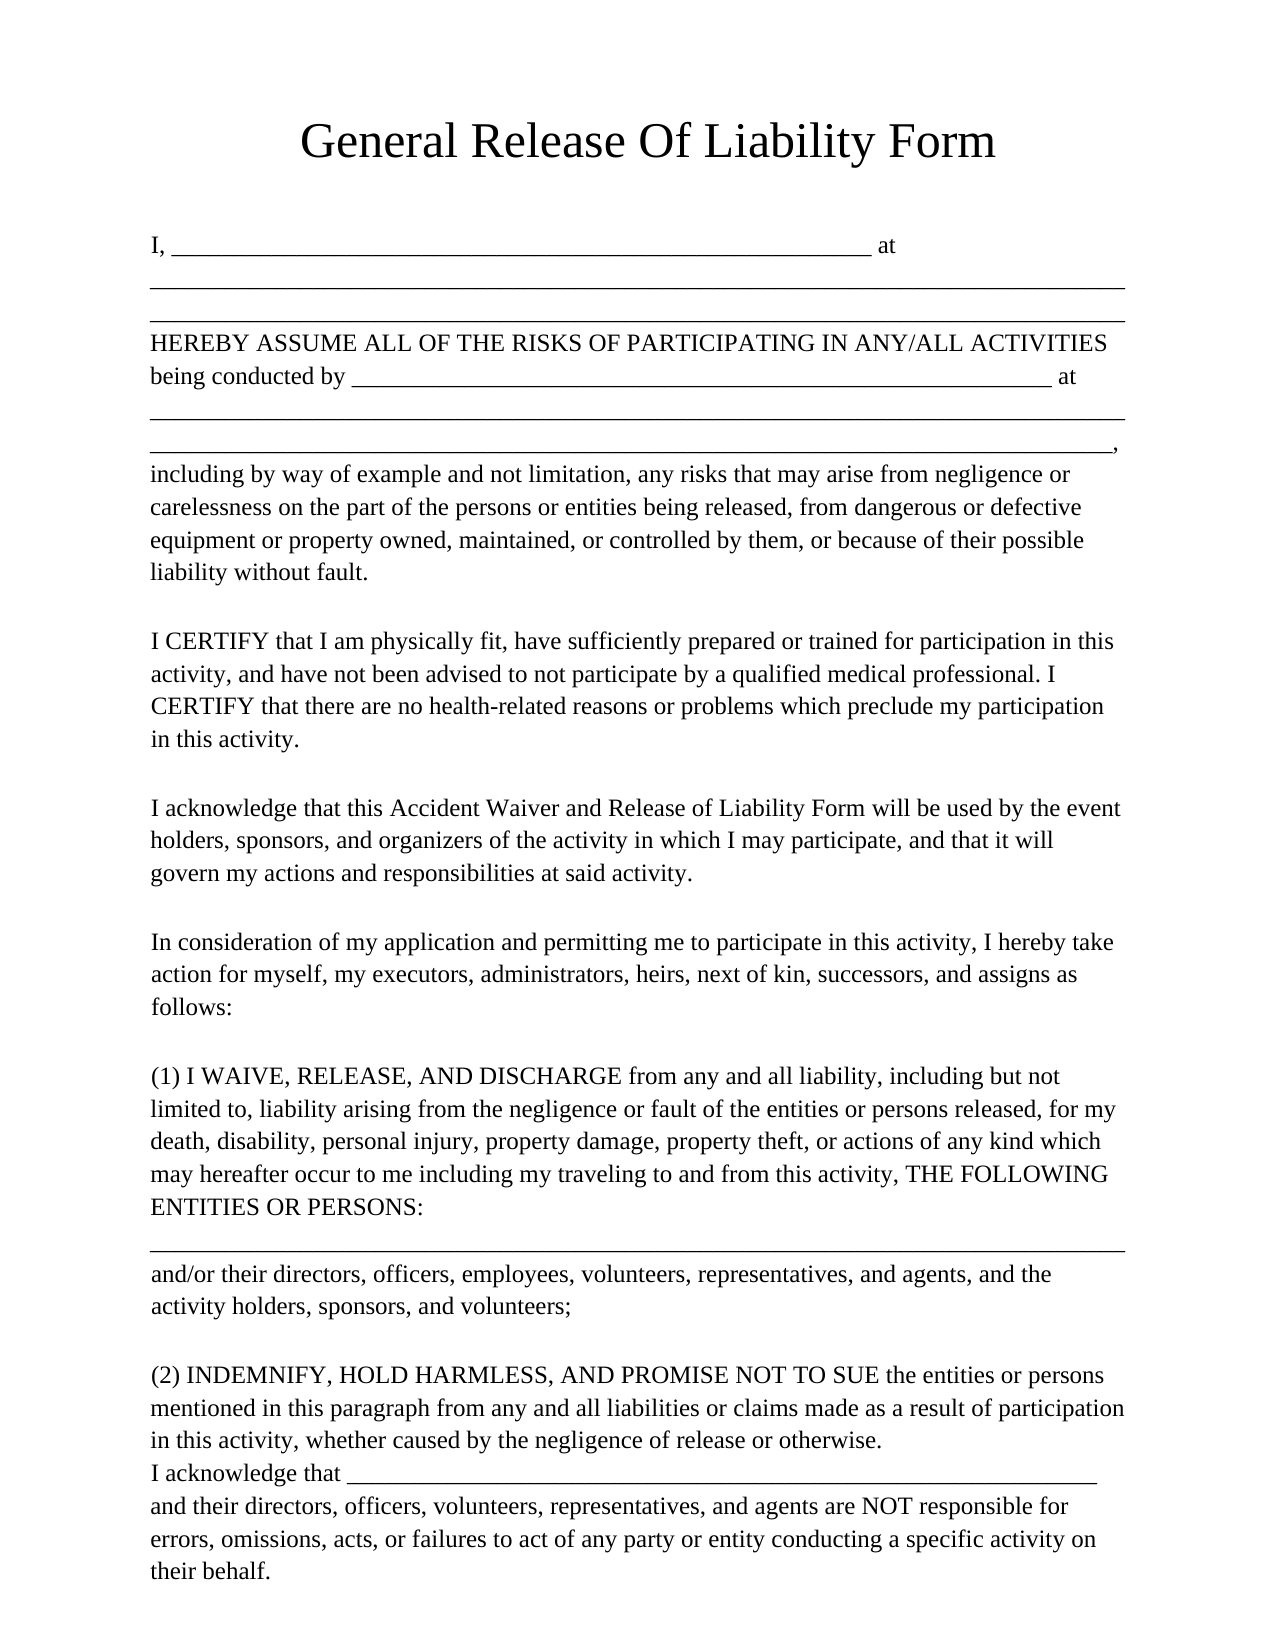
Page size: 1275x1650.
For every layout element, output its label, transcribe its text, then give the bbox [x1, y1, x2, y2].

text I acknowledge that ____________________________________________________________ and their directors, officers, volunteers, representatives, and agents are NOT responsible for errors, omissions, acts, or failures to act of any party or entity conducting a specific activity on their behalf. [150, 1458, 1101, 1585]
text (2) INDEMNIFY, HOLD HARMLESS, AND PROMISE NOT TO SUE the entities or persons mentioned in this paragraph from any and all liabilities or claims made as a result of participation in this activity, whether caused by the negligence of release or otherwise. [150, 1360, 1128, 1454]
text I, ________________________________________________________ at ______________________________________________________________________________ ______________________________________________________________________________ HEREBY ASSUME ALL OF THE RISKS OF PARTICIPATING IN ANY/ALL ACTIVITIES being conducted by ________________________________________________________ at ______________________________________________________________________________ _____________________________________________________________________________, including by way of example and not limitation, any risks that may arise from negligence or carelessness on the part of the persons or entities being released, from dangerous or defective equipment or property owned, maintained, or controlled by them, or because of their possible liability without fault. [150, 230, 1129, 586]
text ______________________________________________________________________________ and/or their directors, officers, employees, volunteers, representatives, and agents, and the activity holders, sponsors, and volunteers; [150, 1226, 1129, 1320]
text (1) I WAIVE, RELEASE, AND DISCHARGE from any and all liability, including but not limited to, liability arising from the negligence or fault of the entities or persons released, for my death, disability, personal injury, property damage, property theft, or actions of any kind which may hereafter occur to me including my traveling to and from this activity, THE FOLLOWING ENTITIES OR PERSONS: [150, 1061, 1120, 1221]
text In consideration of my application and permitting me to participate in this activity, I hereby take action for myself, my executors, administrators, heirs, next of kin, successors, and assigns as follows: [151, 927, 1116, 1021]
text I CERTIFY that I am physically fit, have sufficiently prepared or trained for participation in this activity, and have not been advised to not participate by a qualified medical professional. I CERTIFY that there are no health-related reasons or problems which preclude my participation in this activity. [151, 626, 1116, 753]
text General Release Of Liability Form [0, 111, 997, 168]
text I acknowledge that this Accident Waiver and Release of Liability Form will be used by the event holders, sponsors, and organizers of the activity in which I may participate, and that it will govern my actions and responsibilities at said activity. [150, 793, 1122, 887]
